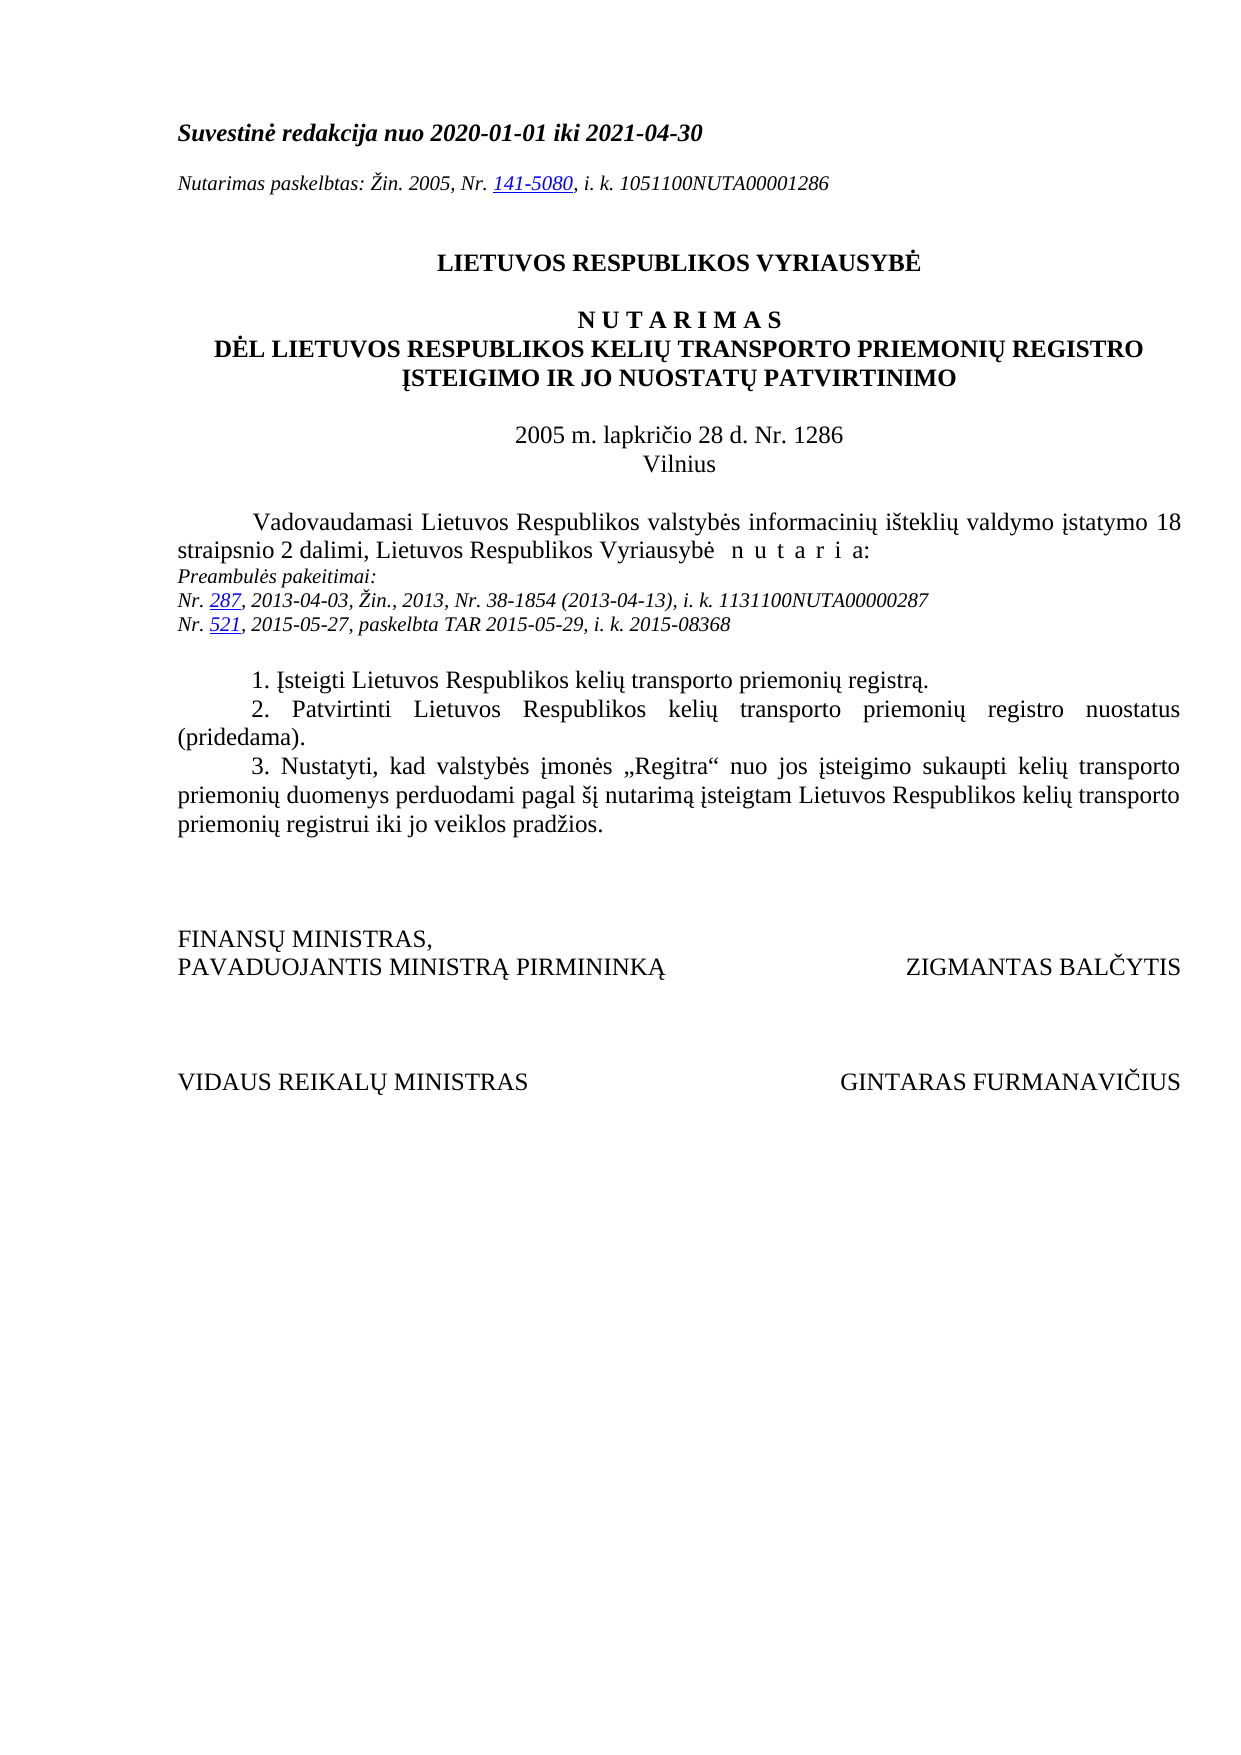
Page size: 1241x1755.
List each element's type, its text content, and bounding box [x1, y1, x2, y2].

text VIDAUS REIKALŲ MINISTRAS GINTARAS FURMANAVIČIUS [177, 1067, 1181, 1096]
text DĖL LIETUVOS RESPUBLIKOS KELIŲ TRANSPORTO PRIEMONIŲ REGISTRO ĮSTEIGIMO IR JO NUOSTATŲ PATVIRTINIMO [177, 334, 1181, 392]
text 2005 m. lapkričio 28 d. Nr. 1286 [177, 420, 1181, 449]
text 1. Įsteigti Lietuvos Respublikos kelių transporto priemonių registrą. [177, 665, 1181, 694]
text N U T A R I M A S [177, 305, 1181, 334]
text Nr. 521, 2015-05-27, paskelbta TAR 2015-05-29, i. k. 2015-08368 [177, 612, 1181, 636]
text PAVADUOJANTIS MINISTRĄ PIRMININKĄ ZIGMANTAS BALČYTIS [177, 952, 1181, 981]
text Nutarimas paskelbtas: Žin. 2005, Nr. 141-5080, i. k. 1051100NUTA00001286 [177, 171, 1181, 195]
text Suvestinė redakcija nuo 2020-01-01 iki 2021-04-30 [177, 118, 1181, 147]
text 2. Patvirtinti Lietuvos Respublikos kelių transporto priemonių registro nuostatus (pridedama). [177, 694, 1181, 751]
text 3. Nustatyti, kad valstybės įmonės „Regitra“ nuo jos įsteigimo sukaupti kelių transporto priemonių duomenys perduodami pagal šį nutarimą įsteigtam Lietuvos Respublikos kelių transporto priemonių registrui iki jo veiklos pradžios. [177, 751, 1181, 837]
text Vilnius [177, 449, 1181, 478]
text Preambulės pakeitimai: [177, 564, 1181, 588]
text LIETUVOS RESPUBLIKOS VYRIAUSYBĖ [177, 248, 1181, 277]
text Nr. 287, 2013-04-03, Žin., 2013, Nr. 38-1854 (2013-04-13), i. k. 1131100NUTA00000287 [177, 588, 1181, 612]
text Vadovaudamasi Lietuvos Respublikos valstybės informacinių išteklių valdymo įstatymo 18 straipsnio 2 dalimi, Lietuvos Respublikos Vyriausybė nutaria: [177, 507, 1181, 564]
text FINANSŲ MINISTRAS, [177, 924, 1181, 952]
